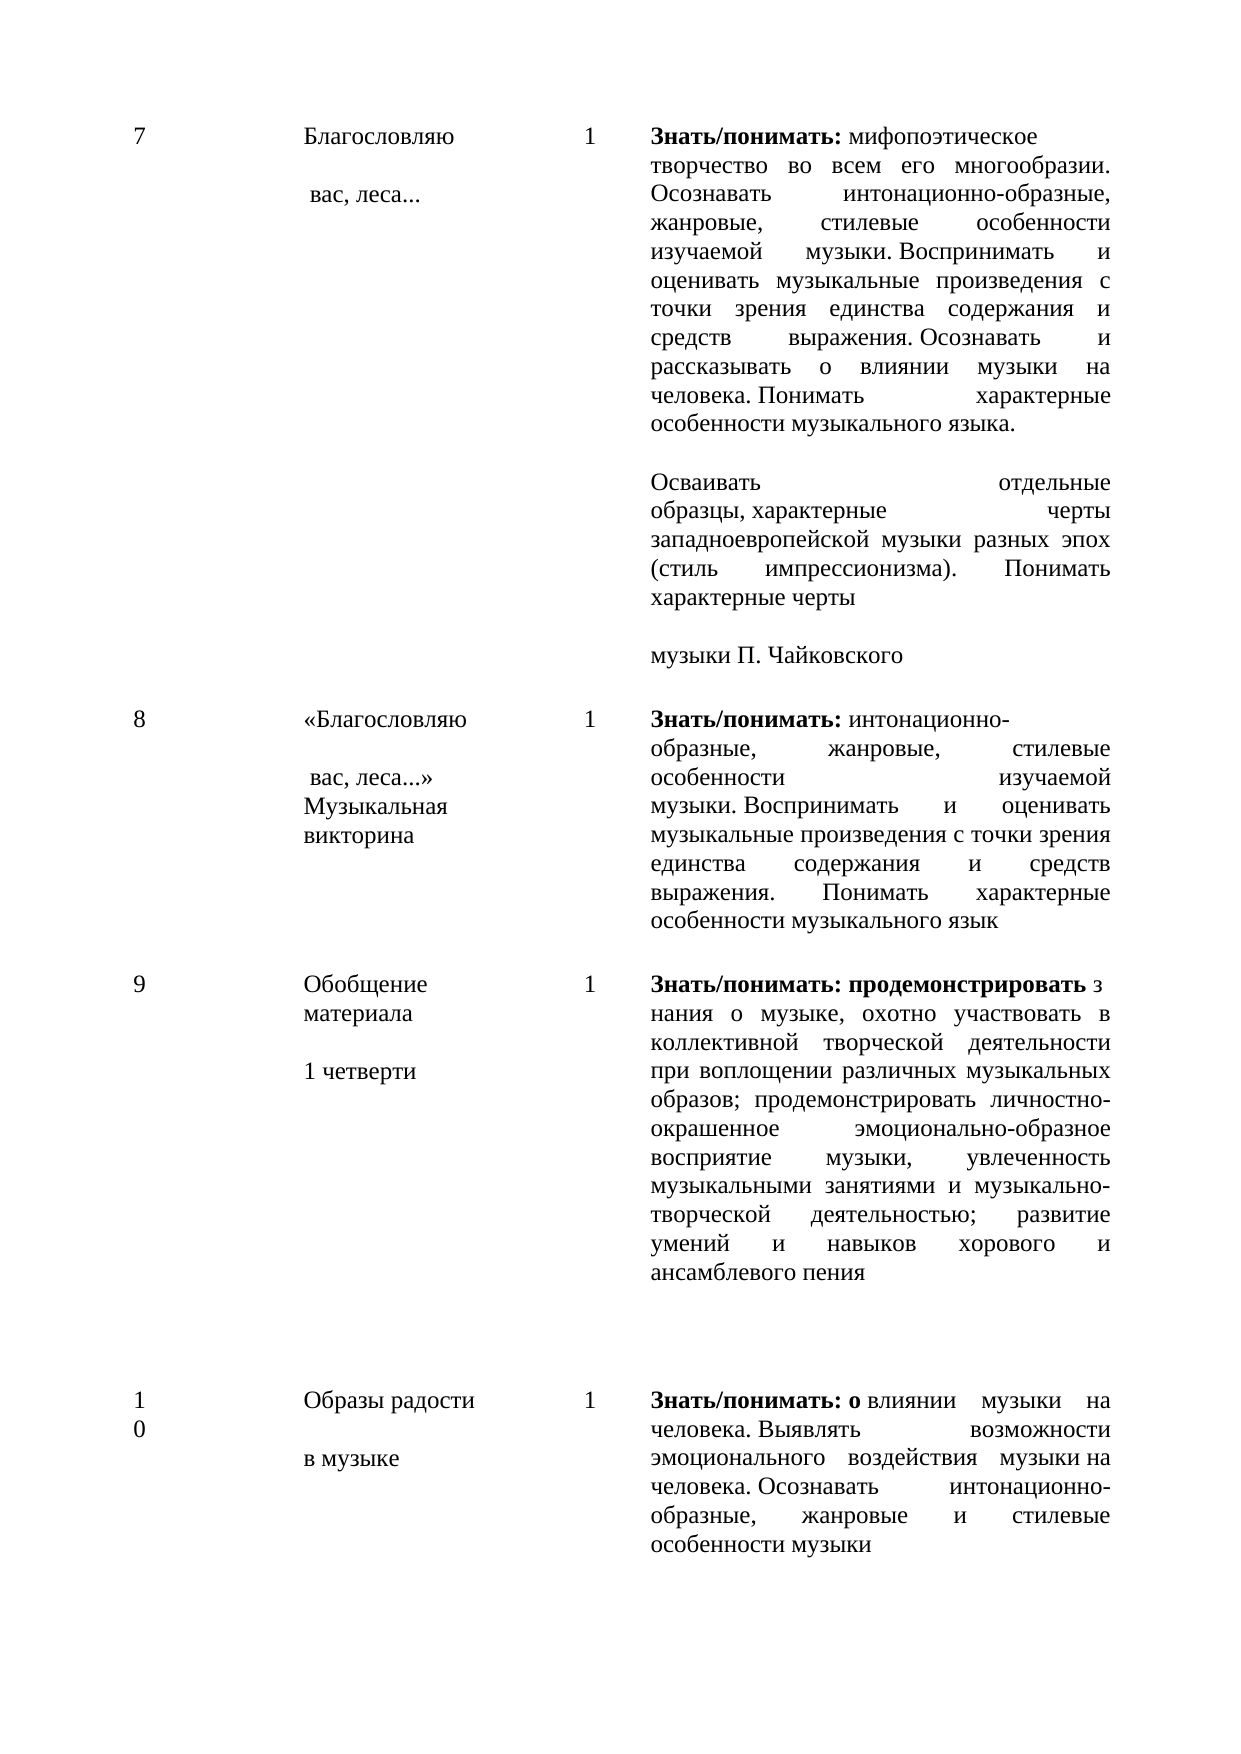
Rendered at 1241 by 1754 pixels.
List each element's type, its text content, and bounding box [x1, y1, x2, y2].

table_cell Знать/понимать: мифопоэтическое творчество во всем его многообразии. Осознавать интонационно-образные, жанровые, стилевые особенности изучаемой музыки. Воспринимать и оценивать музыкальные произведения с точки зрения единства содержания и средств выражения. Осознавать и рассказывать о влиянии музыки на человека. Понимать характерные особенности музыкального языка. Осваивать отдельные образцы, характерные черты западноевропейской музыки разных эпох (стиль импрессионизма). Понимать характерные черты музыки П. Чайковского [639, 118, 1122, 701]
table_cell 1 [541, 118, 639, 701]
table_cell [161, 1382, 228, 1590]
table_cell «Благословляю вас, леса...» Музыкальная викторина [292, 701, 541, 966]
table_cell 7 [118, 118, 161, 701]
table_cell [161, 966, 228, 1318]
table_cell [161, 701, 228, 966]
table_cell Обобщение материала 1 четверти [292, 966, 541, 1318]
table_cell 8 [118, 701, 161, 966]
table_cell Знать/понимать: о влиянии музыки на человека. Выявлять возможности эмоционального воздействия музыки на человека. Осознавать интонационно-образные, жанровые и стилевые особенности музыки [639, 1382, 1122, 1590]
table_cell [228, 966, 292, 1318]
table_cell [118, 1318, 1122, 1382]
table_cell 10 [118, 1382, 161, 1590]
table_cell [161, 118, 228, 701]
table_cell [228, 701, 292, 966]
table_cell [228, 1382, 292, 1590]
table_cell 9 [118, 966, 161, 1318]
table_cell Знать/понимать: интонационно-образные, жанровые, стилевые особенности изучаемой музыки. Воспринимать и оценивать музыкальные произведения с точки зрения единства содержания и средств выражения. Понимать характерные особенности музыкального язык [639, 701, 1122, 966]
table_cell Знать/понимать: продемонстрировать знания о музыке, охотно участвовать в коллективной творческой деятельности при воплощении различных музыкальных образов; продемонстрировать личностно-окрашенное эмоционально-образное восприятие музыки, увлеченность музыкальными занятиями и музыкально-творческой деятельностью; развитие умений и навыков хорового и ансамблевого пения [639, 966, 1122, 1318]
table_cell 1 [541, 1382, 639, 1590]
table_cell [228, 118, 292, 701]
table_cell Благословляю вас, леса... [292, 118, 541, 701]
table_cell 1 [541, 701, 639, 966]
table_cell Образы радости в музыке [292, 1382, 541, 1590]
table_cell 1 [541, 966, 639, 1318]
